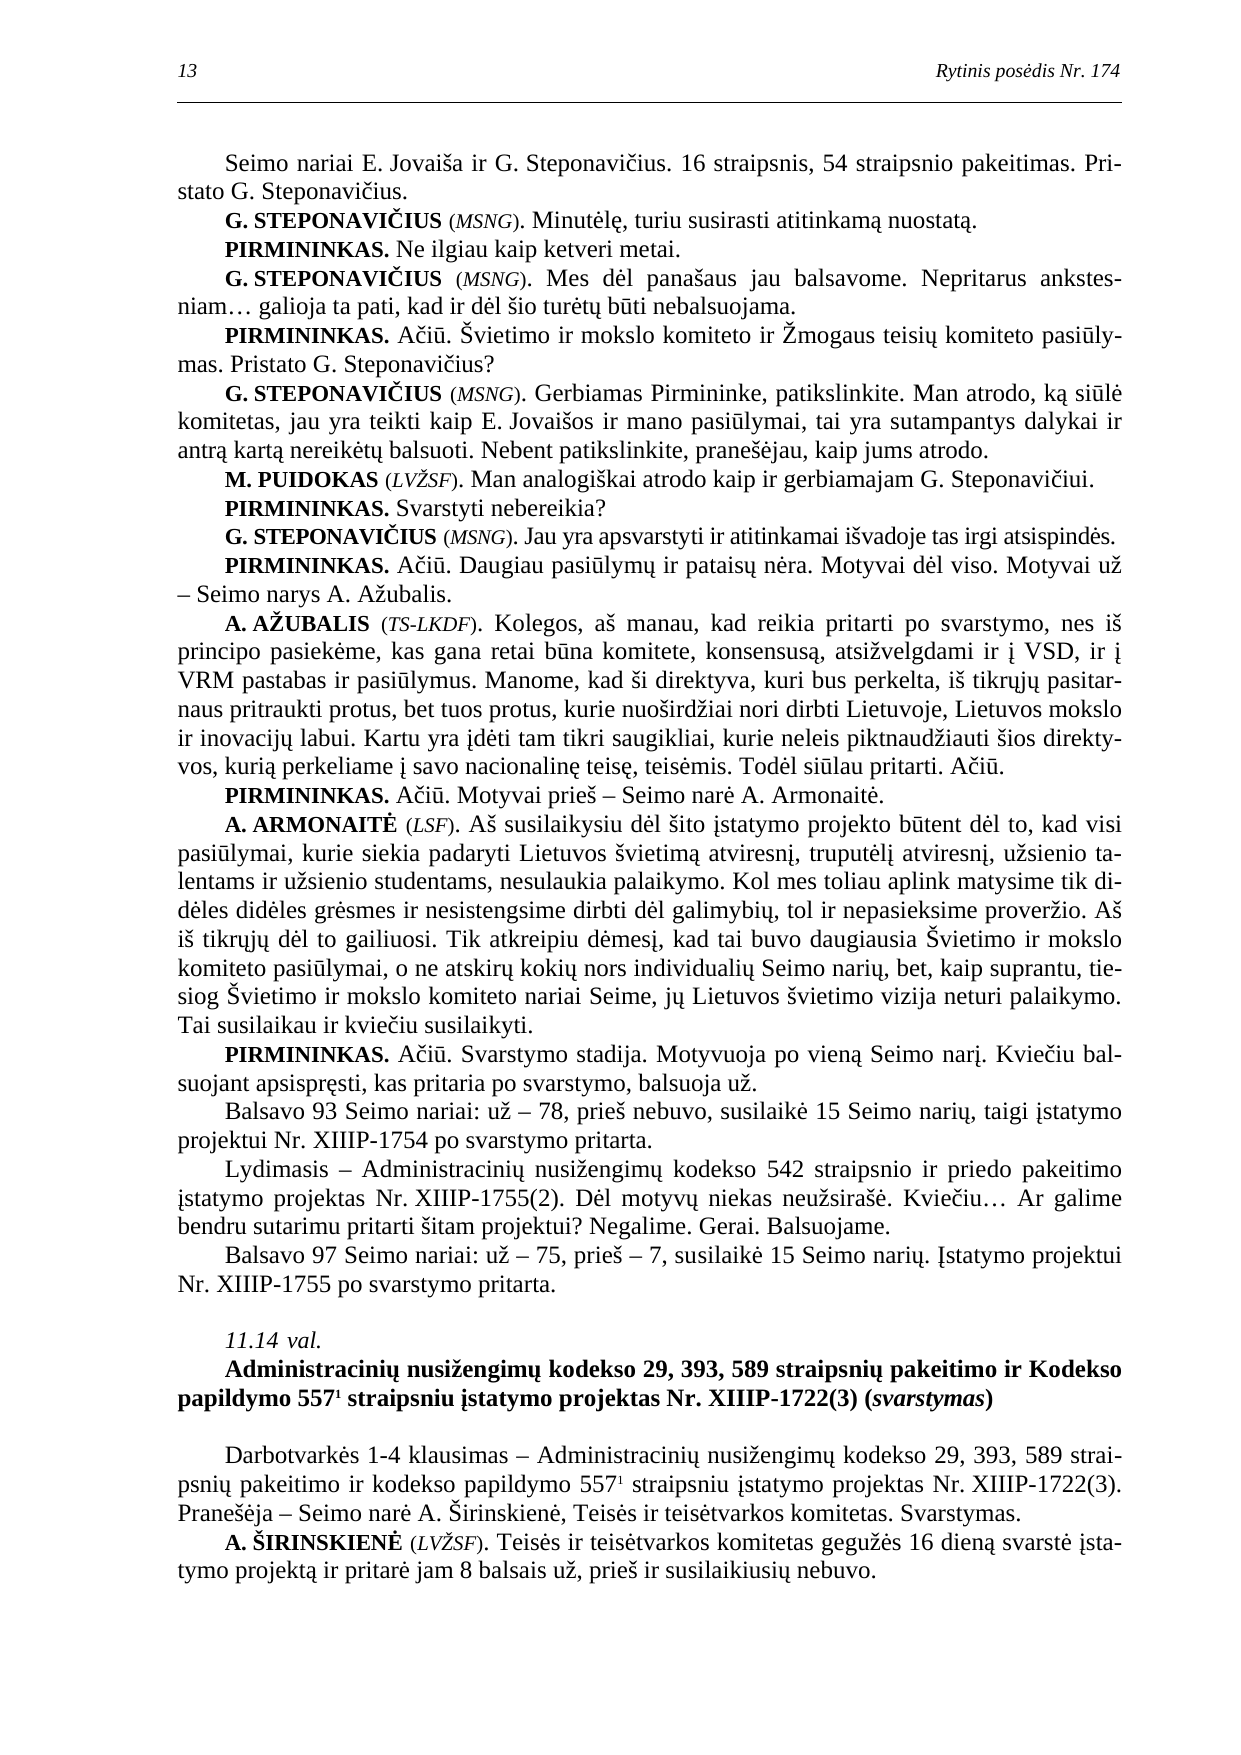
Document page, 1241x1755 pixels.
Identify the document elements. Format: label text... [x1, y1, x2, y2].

text 11.14 val. [224, 1326, 1122, 1354]
text G. STEPONAVIČIUS (MSNG). Jau yra ap­svars­ty­ti ir ati­tin­ka­mai iš­va­do­je tas ir­gi at­si­spin­dės. [177, 521, 1122, 550]
text G. STEPONAVIČIUS (MSNG). Mi­nu­tė­lę, tu­riu su­si­ras­ti ati­tin­ka­mą nuo­sta­tą. [177, 205, 1122, 234]
text G. STEPONAVIČIUS (MSNG). Mes dėl pa­na­šaus jau bal­sa­vo­me. Ne­pri­ta­rus anks­tes­niam… ga­lio­ja ta pa­ti, kad ir dėl šio tu­rė­tų bū­ti ne­bal­suo­ja­ma. [177, 263, 1122, 320]
text PIRMININKAS. Svars­ty­ti ne­be­rei­kia? [177, 493, 1122, 521]
text PIRMININKAS. Ačiū. Dau­giau pa­siū­ly­mų ir pa­tai­sų nė­ra. Mo­ty­vai dėl vi­so. Mo­ty­vai už – Sei­mo na­rys A. Ažu­ba­lis. [177, 550, 1122, 608]
text PIRMININKAS. Ačiū. Švie­ti­mo ir moks­lo ko­mi­te­to ir Žmo­gaus tei­sių ko­mi­te­to pa­siū­ly­mas. Pri­sta­to G. Ste­po­na­vi­čius? [177, 320, 1122, 378]
text A. ARMONAITĖ (LSF). Aš su­si­lai­ky­siu dėl ši­to įsta­ty­mo pro­jek­to bū­tent dėl to, kad vi­si pa­siū­ly­mai, ku­rie sie­kia pa­da­ry­ti Lie­tu­vos švie­ti­mą at­vi­res­nį, tru­pu­tė­lį at­vi­res­nį, už­sie­nio ta­len­tams ir už­sie­nio stu­den­tams, ne­su­lau­kia pa­lai­ky­mo. Kol mes to­liau ap­link ma­ty­si­me tik di­dė­les di­dė­les grės­mes ir ne­si­steng­si­me dirb­ti dėl ga­li­my­bių, tol ir ne­pa­siek­si­me pro­ver­žio. Aš iš tik­rų­jų dėl to gai­liuo­si. Tik at­krei­piu dė­me­sį, kad tai bu­vo dau­giau­sia Švie­ti­mo ir moks­lo ko­mi­te­to pa­siū­ly­mai, o ne at­ski­rų ko­kių nors in­di­vi­du­a­lių Sei­mo na­rių, bet, kaip su­pran­tu, tie­siog Švie­ti­mo ir moks­lo ko­mi­te­to na­riai Sei­me, jų Lie­tu­vos švie­ti­mo vi­zi­ja ne­tu­ri pa­lai­ky­mo. Tai su­si­lai­kau ir kvie­čiu su­si­lai­ky­ti. [177, 809, 1122, 1039]
text G. STEPONAVIČIUS (MSNG). Ger­bia­mas Pir­mi­nin­ke, pa­tiks­lin­ki­te. Man at­ro­do, ką siū­lė ko­mi­te­tas, jau yra teik­ti kaip E. Jo­vai­šos ir ma­no pa­siū­ly­mai, tai yra su­tam­pan­tys da­ly­kai ir an­trą kar­tą ne­rei­kė­tų bal­suo­ti. Ne­bent pa­tiks­lin­ki­te, pra­ne­šė­jau, kaip jums at­ro­do. [177, 378, 1122, 464]
text A. ŠIRINSKIENĖ (LVŽSF). Tei­sės ir tei­sėt­var­kos ko­mi­te­tas ge­gu­žės 16 die­ną svars­tė įsta­ty­mo pro­jek­tą ir pri­ta­rė jam 8 bal­sais už, prieš ir su­si­lai­kiu­sių ne­bu­vo. [177, 1527, 1122, 1584]
text Bal­sa­vo 93 Sei­mo na­riai: už – 78, prieš ne­bu­vo, su­si­lai­kė 15 Sei­mo na­rių, tai­gi įsta­ty­mo pro­jek­tui Nr. XIIIP-1754 po svars­ty­mo pri­tar­ta. [177, 1096, 1122, 1154]
text M. PUIDOKAS (LVŽSF). Man ana­lo­giš­kai at­ro­do kaip ir ger­bia­ma­jam G. Ste­po­na­vi­čiui. [177, 464, 1122, 493]
text Dar­bo­tvarkės 1-4 klau­si­mas – Ad­mi­nist­ra­ci­nių nu­si­žen­gi­mų ko­dek­so 29, 393, 589 strai­ps­nių pa­kei­ti­mo ir ko­dek­so pa­pil­dy­mo 5571 straips­niu įsta­ty­mo pro­jek­tas Nr. XIIIP-1722(3). Pra­ne­šė­ja – Sei­mo na­rė A. Ši­rins­kie­nė, Tei­sės ir tei­sėt­var­kos ko­mi­te­tas. Svars­ty­mas. [177, 1440, 1122, 1527]
text PIRMININKAS. Ne il­giau kaip ket­ve­ri me­tai. [177, 234, 1122, 263]
text Ly­di­ma­sis – Ad­mi­nist­ra­ci­nių nu­si­žen­gi­mų ko­dek­so 542 straips­nio ir prie­do pa­kei­ti­mo įsta­ty­mo pro­jek­tas Nr. XIIIP-1755(2). Dėl mo­ty­vų nie­kas ne­už­si­ra­šė. Kvie­čiu… Ar ga­li­me ben­dru su­ta­ri­mu pri­tar­ti ši­tam pro­jek­tui? Ne­ga­li­me. Ge­rai. Bal­suo­ja­me. [177, 1154, 1122, 1240]
text PIRMININKAS. Ačiū. Mo­ty­vai prieš – Sei­mo na­rė A. Ar­mo­nai­tė. [177, 780, 1122, 809]
text Sei­mo na­riai E. Jo­vai­ša ir G. Ste­po­na­vi­čius. 16 straips­nis, 54 straips­nio pa­kei­ti­mas. Pri­sta­to G. Ste­po­na­vi­čius. [177, 148, 1122, 205]
text Ad­mi­nist­ra­ci­nių nu­si­žen­gi­mų ko­dek­so 29, 393, 589 straips­nių pa­kei­ti­mo ir Ko­dek­so pa­pil­dy­mo 5571 straips­niu įsta­ty­mo pro­jek­tas Nr. XIIIP-1722(3) (svars­ty­mas) [177, 1354, 1122, 1412]
text PIRMININKAS. Ačiū. Svars­ty­mo sta­di­ja. Mo­ty­vuo­ja po vie­ną Sei­mo na­rį. Kvie­čiu bal­suo­jant ap­si­spręs­ti, kas pri­ta­ria po svars­ty­mo, bal­suo­ja už. [177, 1039, 1122, 1096]
text A. AŽUBALIS (TS-LKDF). Ko­le­gos, aš ma­nau, kad rei­kia pri­tar­ti po svars­ty­mo, nes iš prin­ci­po pa­sie­kė­me, kas ga­na re­tai bū­na ko­mi­te­te, kon­sen­su­są, at­si­žvelg­da­mi ir į VSD, ir į VRM pa­sta­bas ir pa­siū­ly­mus. Ma­no­me, kad ši di­rek­ty­va, ku­ri bus per­kel­ta, iš tik­rų­jų pa­si­tar­naus pri­trauk­ti pro­tus, bet tuos pro­tus, ku­rie nuo­šir­džiai no­ri dirb­ti Lie­tu­vo­je, Lie­tu­vos moks­lo ir ino­va­ci­jų la­bui. Kar­tu yra įdė­ti tam tik­ri sau­gik­liai, ku­rie ne­leis pik­tnau­džiau­ti šios di­rek­ty­vos, ku­rią per­ke­lia­me į sa­vo na­cio­na­li­nę tei­sę, tei­sė­mis. To­dėl siū­lau pri­tar­ti. Ačiū. [177, 608, 1122, 780]
text Bal­sa­vo 97 Sei­mo na­riai: už – 75, prieš – 7, su­si­lai­kė 15 Sei­mo na­rių. Įsta­ty­mo pro­jek­tui Nr. XIIIP-1755 po svars­ty­mo pri­tar­ta. [177, 1240, 1122, 1298]
